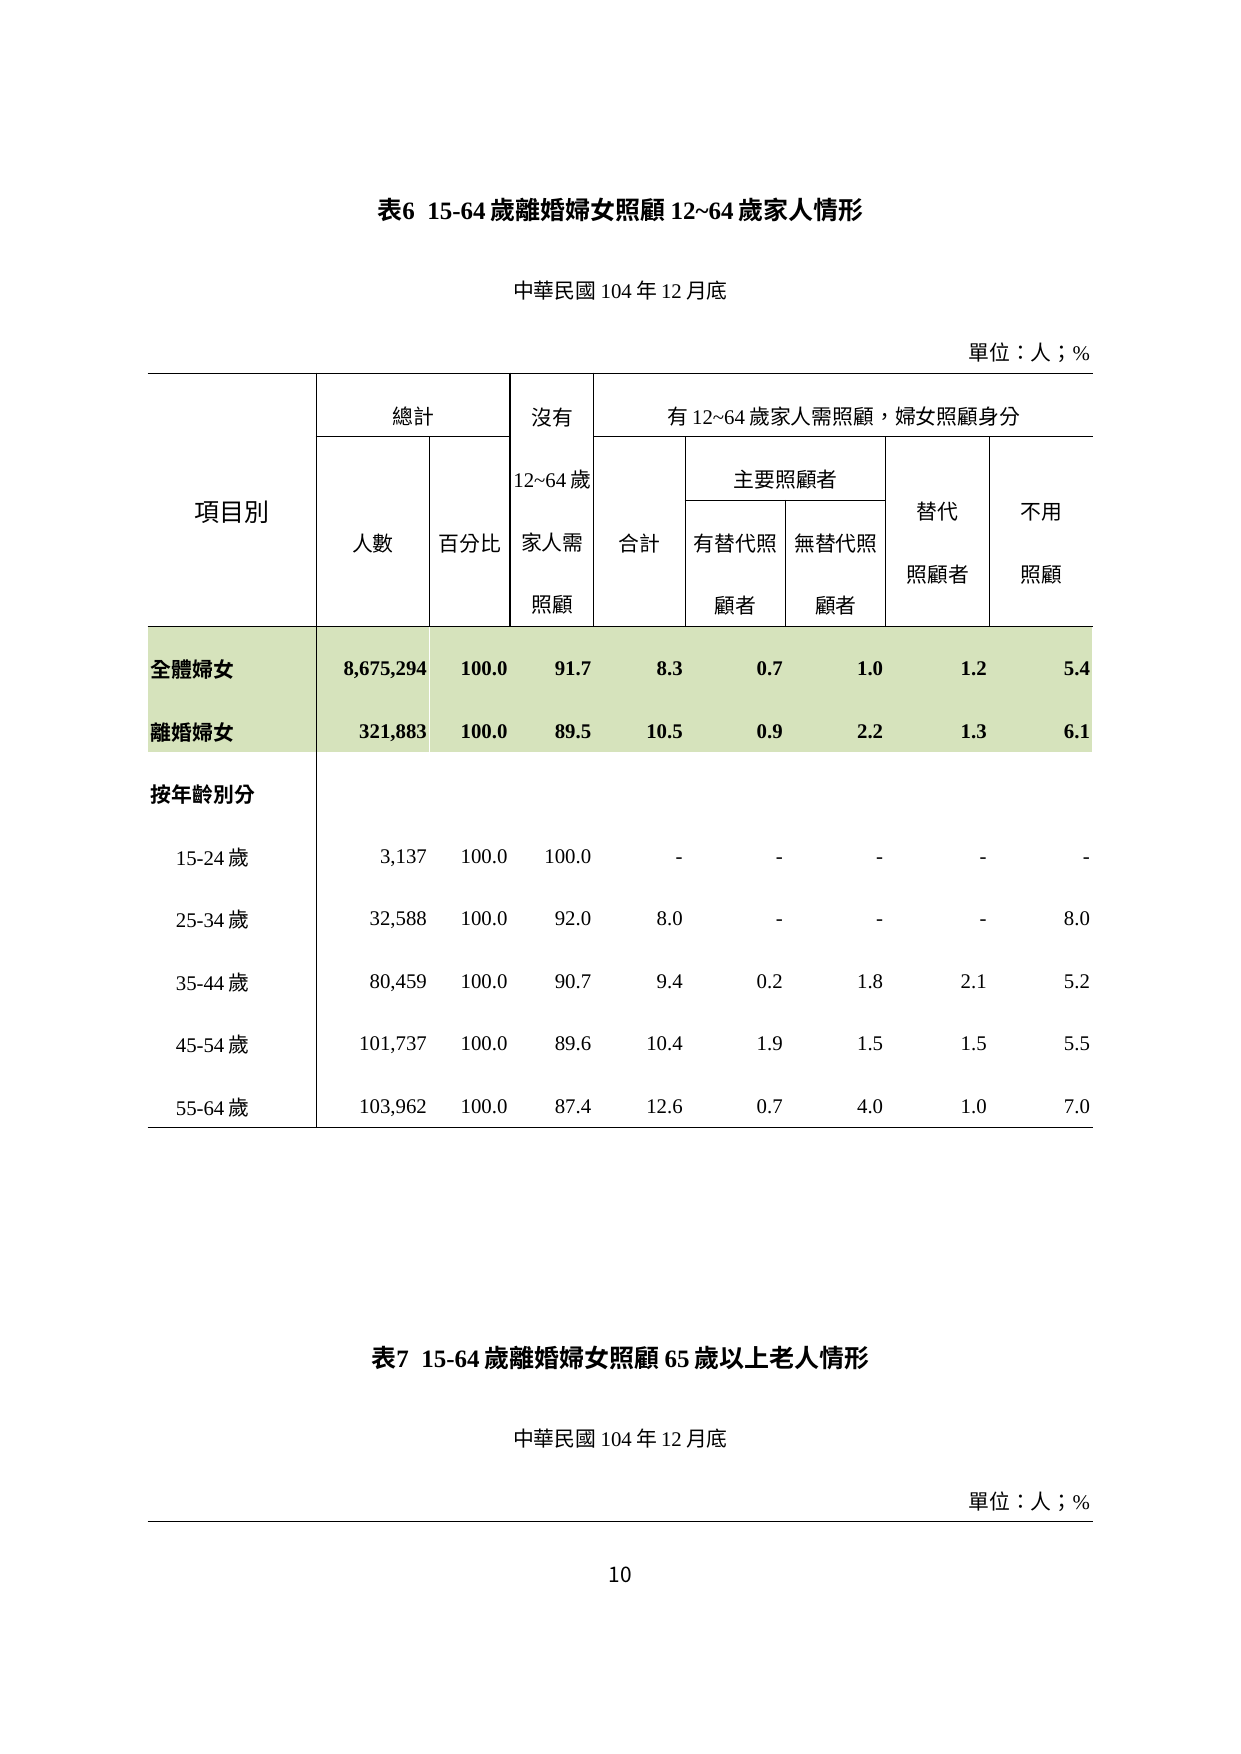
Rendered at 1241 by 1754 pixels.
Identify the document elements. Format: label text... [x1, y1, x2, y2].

table_cell 8,675,294 [317, 627, 429, 689]
table_cell 100.0 [510, 814, 594, 877]
table_cell 10.4 [594, 1002, 685, 1064]
table_cell 5.5 [989, 1002, 1092, 1064]
table_header 中華民國104年12月底 [148, 1396, 1092, 1458]
table_cell 100.0 [430, 1064, 510, 1127]
list 15-64歲離婚婦女照顧65歲以上老人情形 [148, 1315, 1092, 1378]
table_cell 不用 照顧 [990, 437, 1092, 626]
table_cell - [785, 814, 886, 877]
table_cell 主要照顧者 [686, 437, 885, 500]
table_cell 6.1 [989, 689, 1092, 752]
table_cell 百分比 [430, 437, 509, 626]
table_cell 3,137 [317, 814, 429, 877]
table_cell 55-64歲 [148, 1064, 316, 1127]
table_cell 1.0 [785, 627, 886, 689]
table_cell - [886, 814, 989, 877]
table_cell 8.3 [594, 627, 685, 689]
table_cell 100.0 [430, 627, 510, 689]
table_cell [430, 752, 510, 814]
table_cell 0.7 [685, 627, 785, 689]
table_header 中華民國104年12月底 [148, 248, 1092, 310]
table_cell - [785, 877, 886, 939]
table_cell 8.0 [989, 877, 1092, 939]
table_cell [785, 752, 886, 814]
table_cell 1.0 [886, 1064, 989, 1127]
table_cell 90.7 [510, 939, 594, 1002]
list 15-64歲離婚婦女照顧12~64歲家人情形 [148, 167, 1092, 229]
table_cell 100.0 [430, 689, 510, 752]
table_cell 8.0 [594, 877, 685, 939]
table_cell 9.4 [594, 939, 685, 1002]
table_cell [594, 752, 685, 814]
table_cell 替代 照顧者 [886, 437, 989, 626]
table_cell 有替代照顧者 [686, 501, 785, 626]
table_cell 15-24歲 [148, 814, 316, 877]
table_cell 45-54歲 [148, 1002, 316, 1064]
table_cell 4.0 [785, 1064, 886, 1127]
table_cell 按年齡別分 [148, 752, 316, 814]
table_cell 89.6 [510, 1002, 594, 1064]
table_cell [510, 752, 594, 814]
table_cell 無替代照顧者 [786, 501, 885, 626]
table_cell 103,962 [317, 1064, 429, 1127]
table_cell 沒有12~64歲家人需照顧 [511, 374, 593, 626]
table_cell 1.5 [785, 1002, 886, 1064]
table_cell 10.5 [594, 689, 685, 752]
table_cell 25-34歲 [148, 877, 316, 939]
table_cell 離婚婦女 [148, 689, 316, 752]
table_cell - [685, 877, 785, 939]
table_cell [317, 752, 429, 814]
table_cell 1.8 [785, 939, 886, 1002]
table_cell 101,737 [317, 1002, 429, 1064]
table_cell 總計 [317, 374, 509, 436]
table_cell 單位：人；% [148, 310, 1092, 373]
table_cell 合計 [594, 437, 685, 626]
table_cell 1.3 [886, 689, 989, 752]
table_cell 7.0 [989, 1064, 1092, 1127]
table_cell 100.0 [430, 877, 510, 939]
table_cell 92.0 [510, 877, 594, 939]
table_cell 80,459 [317, 939, 429, 1002]
table_cell 100.0 [430, 1002, 510, 1064]
table_cell 87.4 [510, 1064, 594, 1127]
table_cell - [685, 814, 785, 877]
table_cell 單位：人；% [148, 1459, 1092, 1521]
table_cell 89.5 [510, 689, 594, 752]
table_cell 項目別 [148, 374, 316, 626]
table_cell 100.0 [430, 814, 510, 877]
table_cell 0.7 [685, 1064, 785, 1127]
table_cell [685, 752, 785, 814]
table_cell 5.4 [989, 627, 1092, 689]
table_cell 12.6 [594, 1064, 685, 1127]
table_cell - [886, 877, 989, 939]
table_cell 91.7 [510, 627, 594, 689]
table_cell 0.2 [685, 939, 785, 1002]
table_cell 35-44歲 [148, 939, 316, 1002]
table_cell 1.5 [886, 1002, 989, 1064]
table_cell 人數 [317, 437, 429, 626]
table_cell [989, 752, 1092, 814]
table_cell 32,588 [317, 877, 429, 939]
table_cell 有12~64歲家人需照顧，婦女照顧身分 [594, 374, 1092, 436]
table_cell 0.9 [685, 689, 785, 752]
table_cell [886, 752, 989, 814]
table_cell - [989, 814, 1092, 877]
table_cell 全體婦女 [148, 627, 316, 689]
table_cell 100.0 [430, 939, 510, 1002]
table_cell 1.9 [685, 1002, 785, 1064]
table_cell 5.2 [989, 939, 1092, 1002]
table_cell - [594, 814, 685, 877]
table_cell 2.1 [886, 939, 989, 1002]
table_cell 1.2 [886, 627, 989, 689]
table_cell 2.2 [785, 689, 886, 752]
table_cell 321,883 [317, 689, 429, 752]
